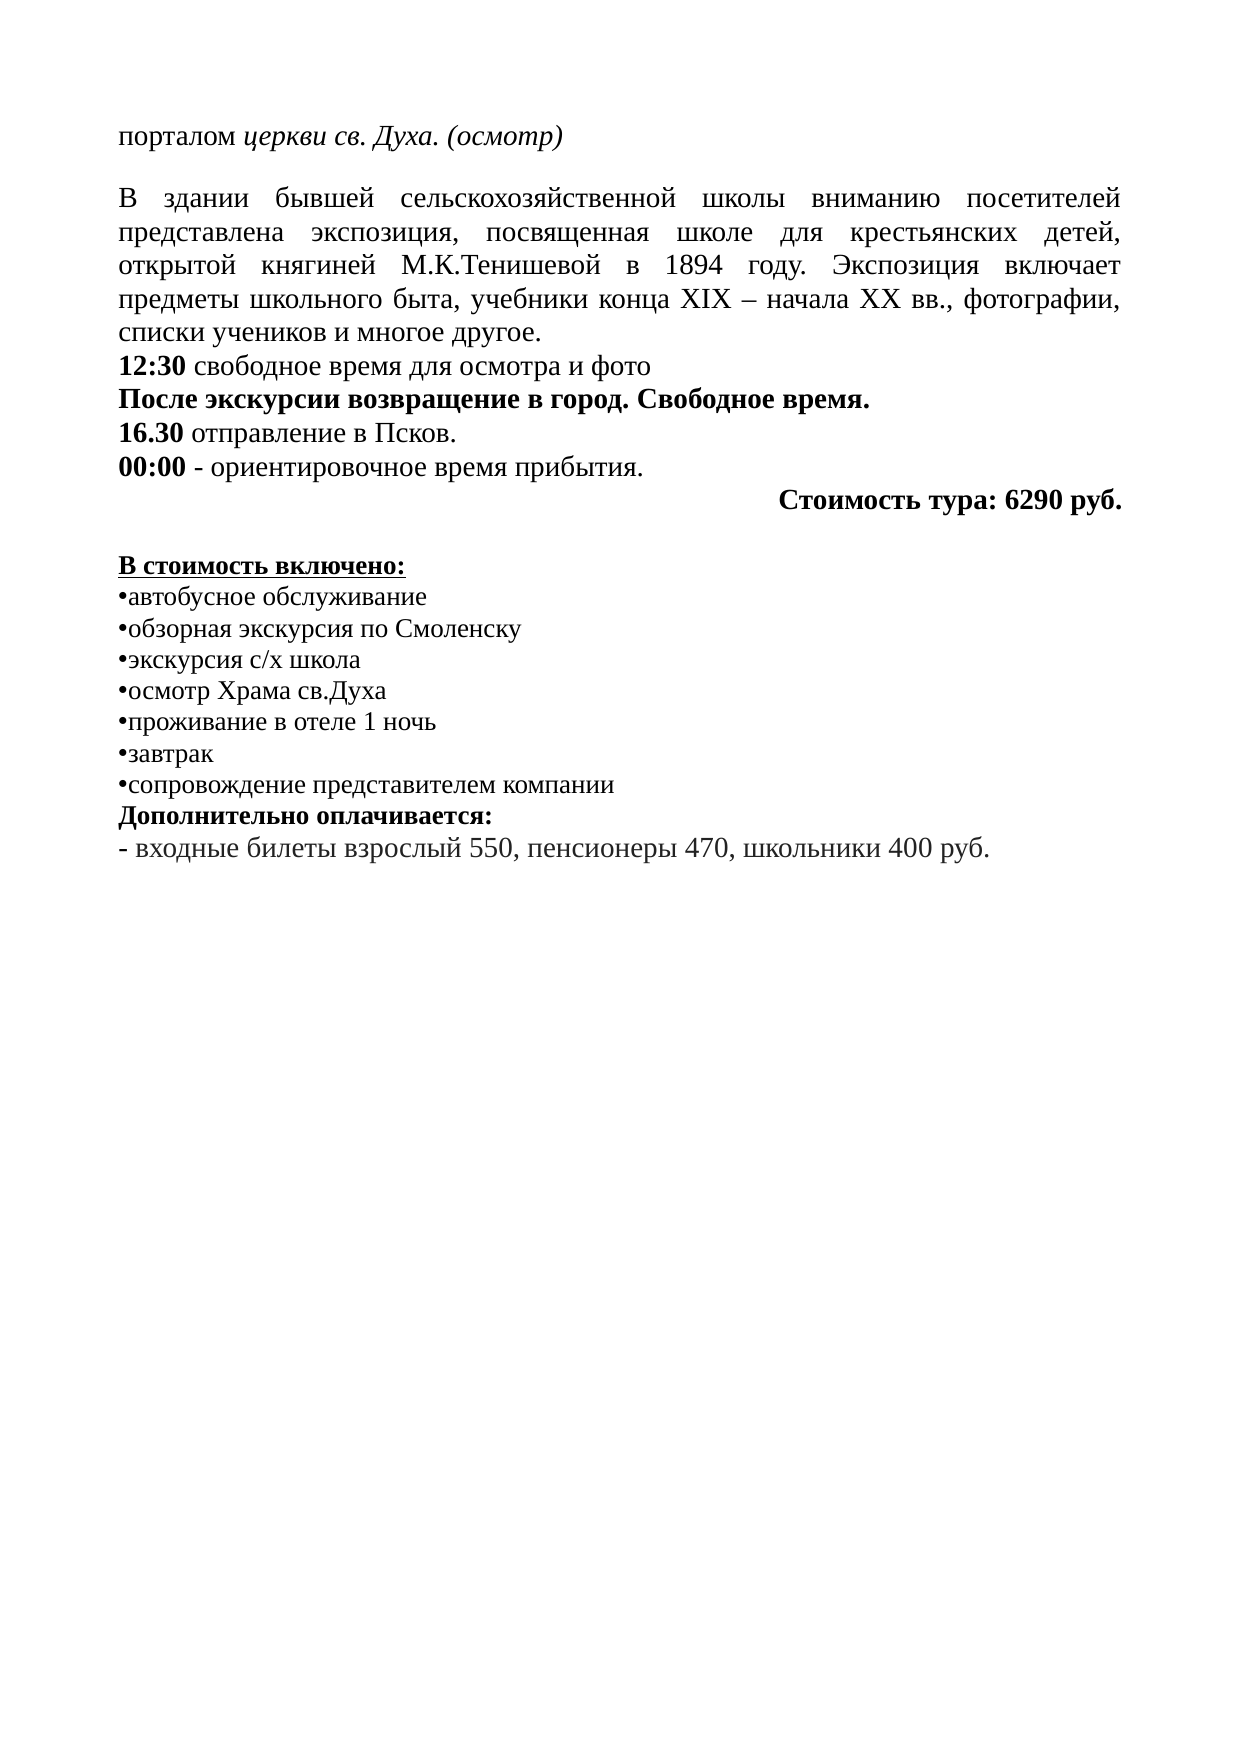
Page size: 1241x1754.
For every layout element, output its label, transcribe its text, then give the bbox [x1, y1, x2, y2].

list обзорная экскурсия по Смоленску [118, 612, 1122, 643]
text 00:00 - ориентировочное время прибытия. [118, 449, 1122, 482]
list сопровождение представителем компании [118, 768, 1122, 799]
list автобусное обслуживание [118, 581, 1122, 612]
text Стоимость тура: 6290 руб. [118, 482, 1122, 516]
list осмотр Храма св.Духа [118, 674, 1122, 706]
text В здании бывшей сельскохозяйственной школы вниманию посетителей представлена экспозиция, посвященная школе для крестьянских детей, открытой княгиней М.К.Тенишевой в 1894 году. Экспозиция включает предметы школьного быта, учебники конца XIX – начала ХХ вв., фотографии, списки учеников и многое другое. [118, 180, 1122, 348]
list экскурсия с/х школа [118, 643, 1122, 674]
text порталом церкви св. Духа. (осмотр) [118, 118, 1122, 152]
text Дополнительно оплачивается: [118, 799, 1122, 830]
text 12:30 свободное время для осмотра и фото [118, 348, 1122, 382]
text В стоимость включено: [118, 549, 1122, 581]
list завтрак [118, 737, 1122, 768]
text - входные билеты взрослый 550, пенсионеры 470, школьники 400 руб. [118, 830, 1122, 864]
list проживание в отеле 1 ночь [118, 706, 1122, 737]
text 16.30 отправление в Псков. [118, 415, 1122, 449]
text После экскурсии возвращение в город. Свободное время. [118, 382, 1122, 415]
